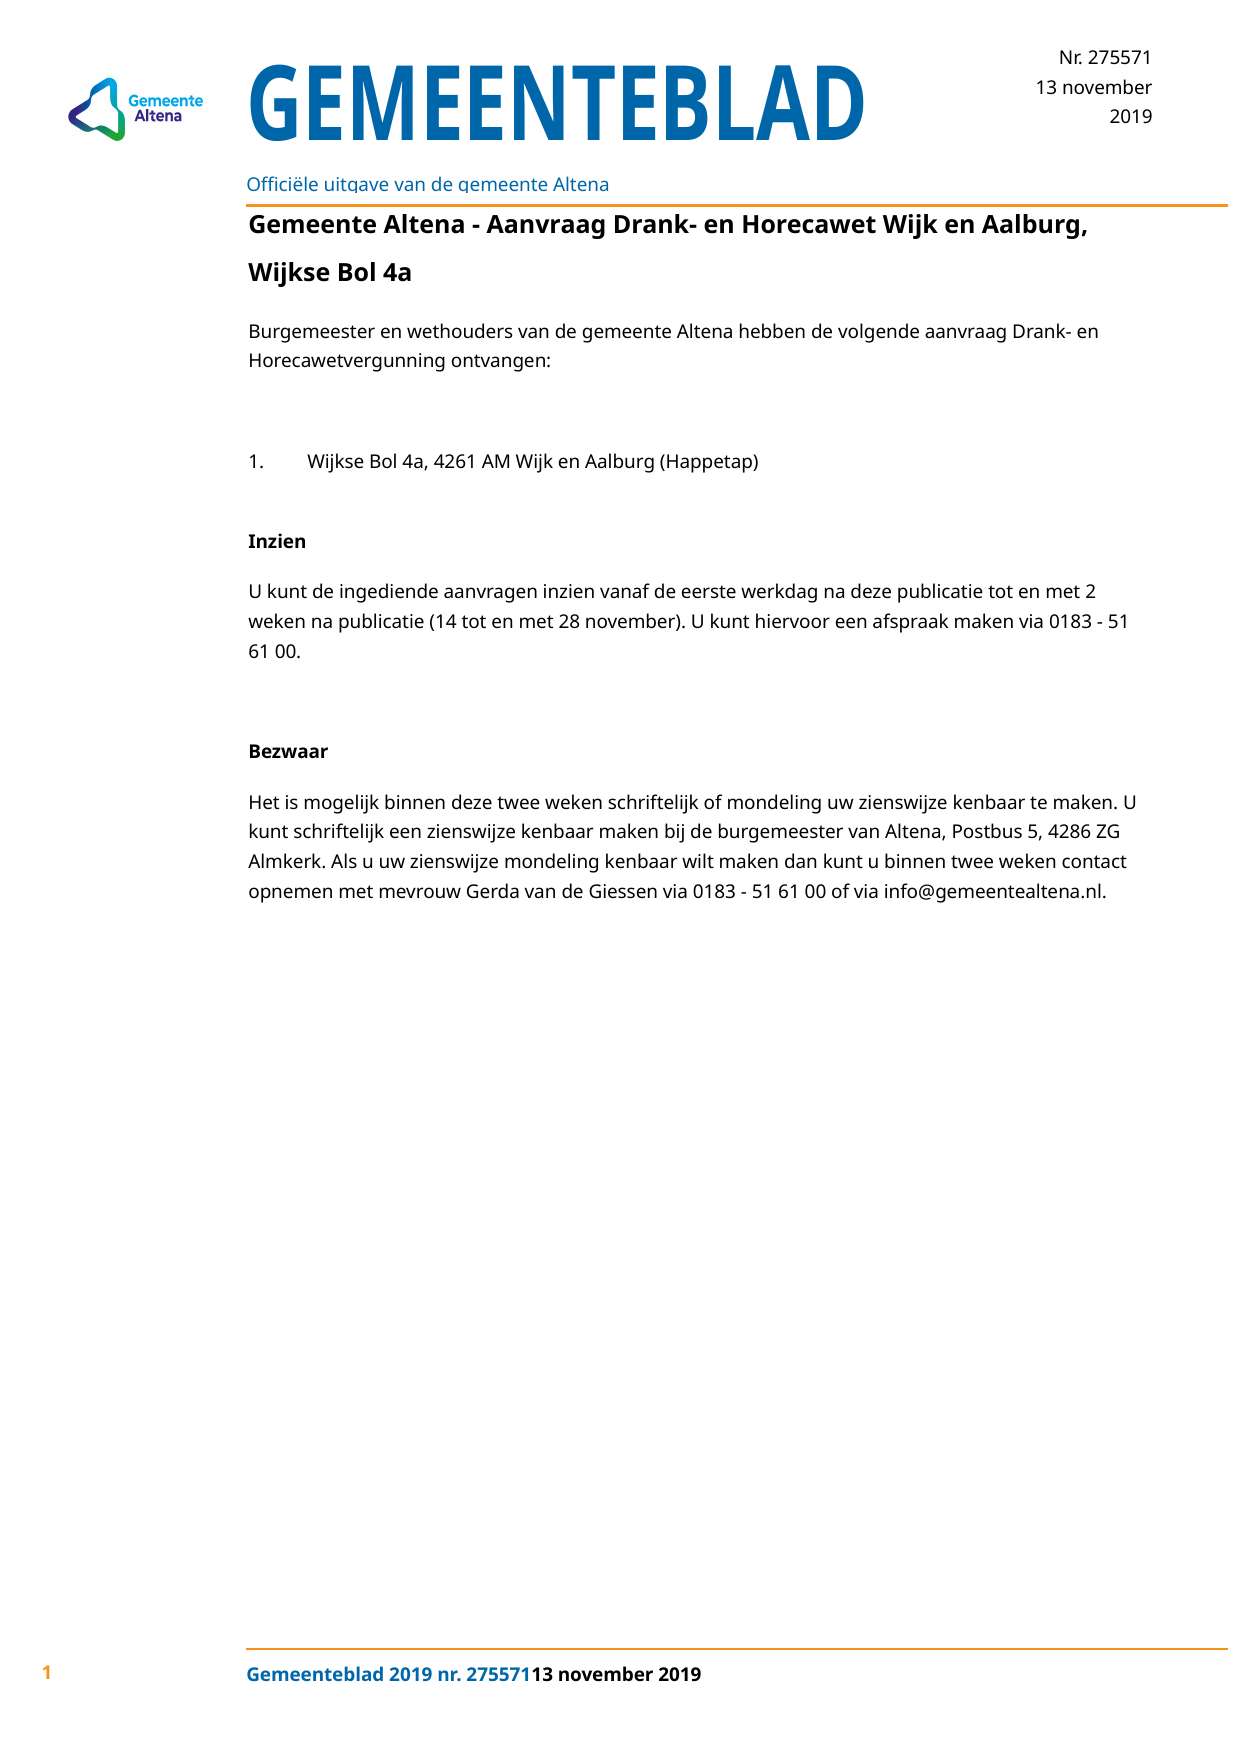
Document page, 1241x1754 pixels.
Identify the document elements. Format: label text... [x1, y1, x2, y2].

text Bezwaar [248, 739, 1152, 764]
list Wijkse Bol 4a, 4261 AM Wijk en Aalburg (Happetap) [248, 448, 1152, 474]
picture [41, 47, 231, 172]
text U kunt de ingediende aanvragen inzien vanaf de eerste werkdag na deze publicatie tot en met 2 weken na publicatie (14 tot en met 28 november). U kunt hiervoor een afspraak maken via 0183 - 51 61 00. [248, 579, 1152, 664]
text Inzien [248, 528, 1152, 554]
text Het is mogelijk binnen deze twee weken schriftelijk of mondeling uw zienswijze kenbaar te maken. U kunt schriftelijk een zienswijze kenbaar maken bij de burgemeester van Altena, Postbus 5, 4286 ZG Almkerk. Als u uw zienswijze mondeling kenbaar wilt maken dan kunt u binnen twee weken contact opnemen met mevrouw Gerda van de Giessen via 0183 - 51 61 00 of via info@gemeentealtena.nl. [248, 789, 1152, 904]
text Gemeente Altena - Aanvraag Drank- en Horecawet Wijk en Aalburg, Wijkse Bol 4a [248, 207, 1152, 288]
text Burgemeester en wethouders van de gemeente Altena hebben de volgende aanvraag Drank- en Horecawetvergunning ontvangen: [248, 318, 1152, 373]
